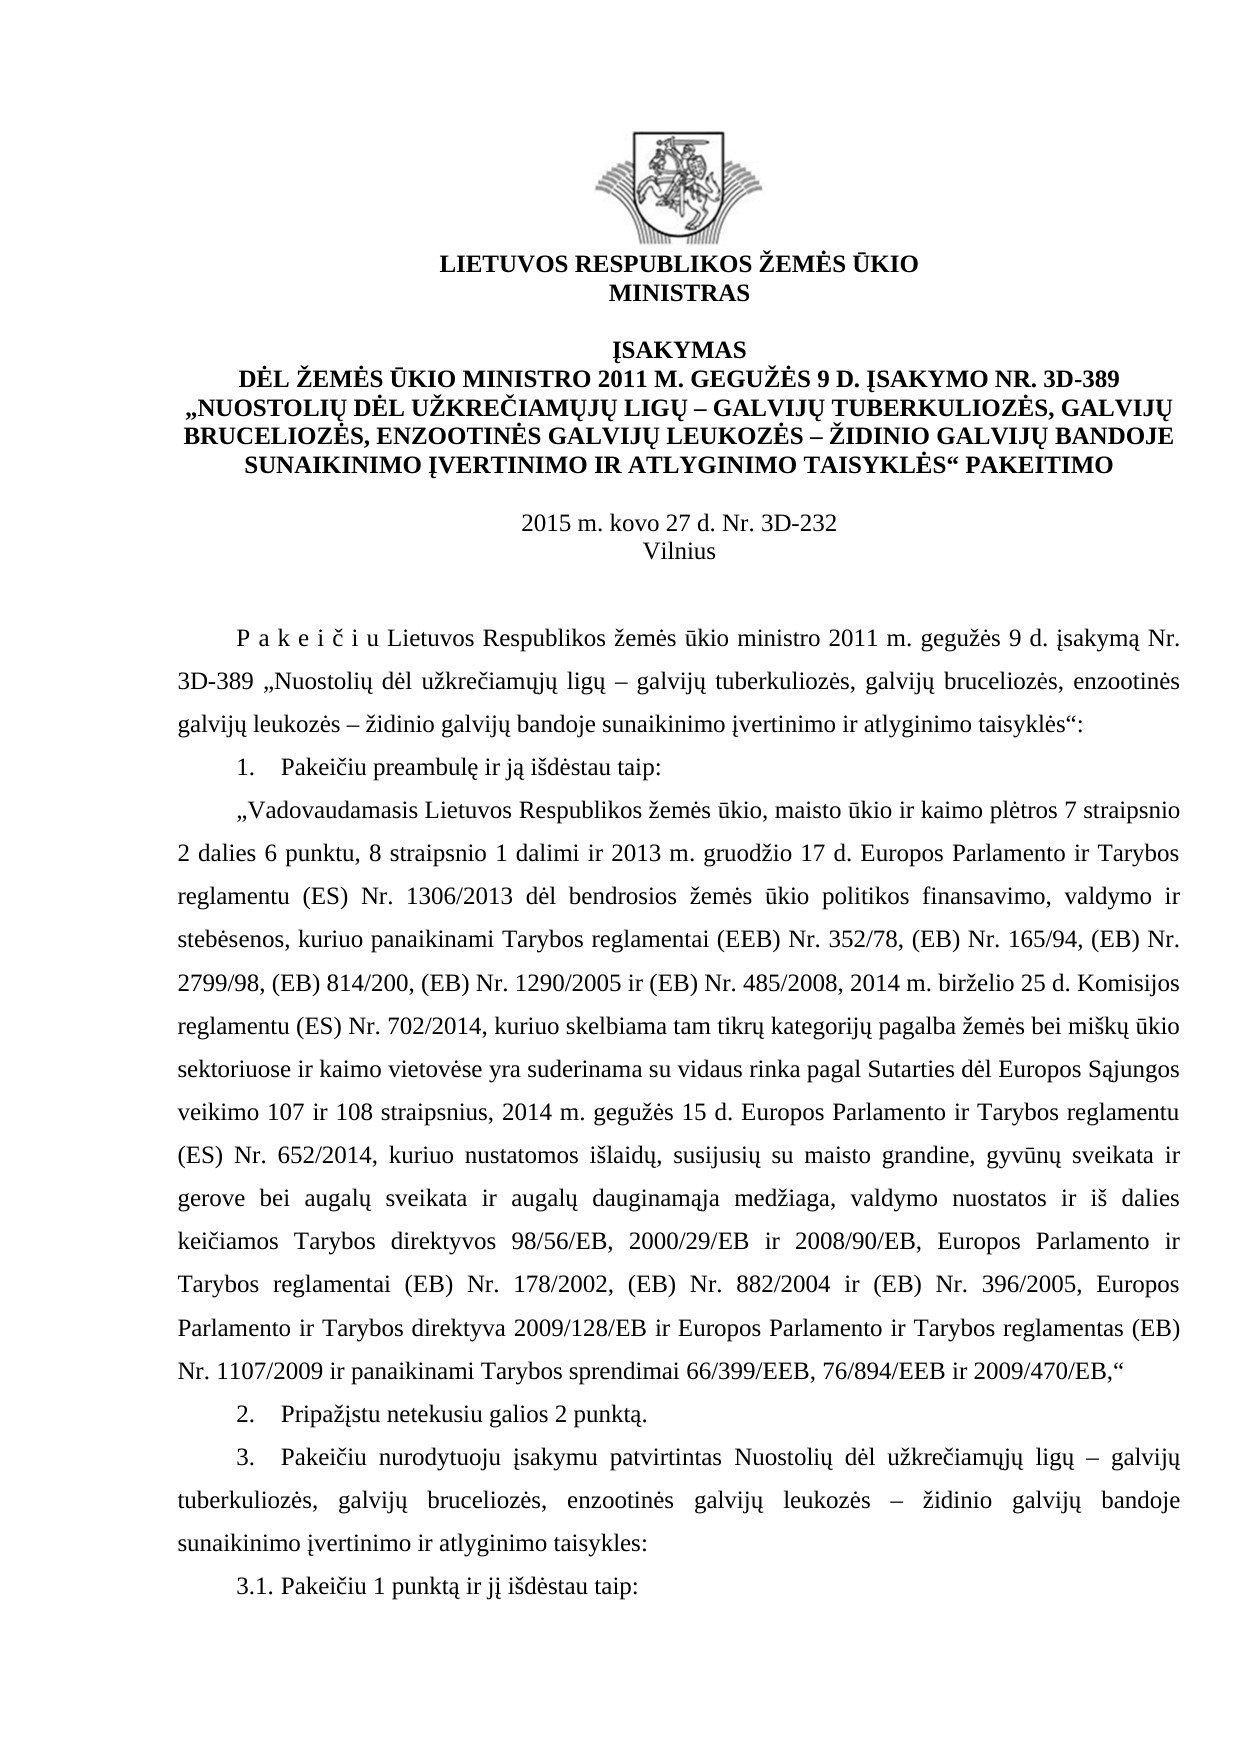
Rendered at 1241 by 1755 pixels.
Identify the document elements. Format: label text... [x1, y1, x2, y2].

text 1. Pakeičiu preambulę ir ją išdėstau taip: [177, 752, 1181, 781]
text 2. Pripažįstu netekusiu galios 2 punktą. [177, 1399, 1181, 1428]
text „Vadovaudamasis Lietuvos Respublikos žemės ūkio, maisto ūkio ir kaimo plėtros 7 straipsnio 2 dalies 6 punktu, 8 straipsnio 1 dalimi ir 2013 m. gruodžio 17 d. Europos Parlamento ir Tarybos reglamentu (ES) Nr. 1306/2013 dėl bendrosios žemės ūkio politikos finansavimo, valdymo ir stebėsenos, kuriuo panaikinami Tarybos reglamentai (EEB) Nr. 352/78, (EB) Nr. 165/94, (EB) Nr. 2799/98, (EB) 814/200, (EB) Nr. 1290/2005 ir (EB) Nr. 485/2008, 2014 m. birželio 25 d. Komisijos reglamentu (ES) Nr. 702/2014, kuriuo skelbiama tam tikrų kategorijų pagalba žemės bei miškų ūkio sektoriuose ir kaimo vietovėse yra suderinama su vidaus rinka pagal Sutarties dėl Europos Sąjungos veikimo 107 ir 108 straipsnius, 2014 m. gegužės 15 d. Europos Parlamento ir Tarybos reglamentu (ES) Nr. 652/2014, kuriuo nustatomos išlaidų, susijusių su maisto grandine, gyvūnų sveikata ir gerove bei augalų sveikata ir augalų dauginamąja medžiaga, valdymo nuostatos ir iš dalies keičiamos Tarybos direktyvos 98/56/EB, 2000/29/EB ir 2008/90/EB, Europos Parlamento ir Tarybos reglamentai (EB) Nr. 178/2002, (EB) Nr. 882/2004 ir (EB) Nr. 396/2005, Europos Parlamento ir Tarybos direktyva 2009/128/EB ir Europos Parlamento ir Tarybos reglamentas (EB) Nr. 1107/2009 ir panaikinami Tarybos sprendimai 66/399/EEB, 76/894/EEB ir 2009/470/EB,“ [177, 795, 1181, 1384]
text MINISTRAS [177, 278, 1181, 306]
text 2015 m. kovo 27 d. Nr. 3D-232 [177, 508, 1181, 536]
text P a k e i č i u Lietuvos Respublikos žemės ūkio ministro 2011 m. gegužės 9 d. įsakymą Nr. 3D-389 „Nuostolių dėl užkrečiamųjų ligų – galvijų tuberkuliozės, galvijų bruceliozės, enzootinės galvijų leukozės – židinio galvijų bandoje sunaikinimo įvertinimo ir atlyginimo taisyklės“: [177, 623, 1181, 738]
text ĮSAKYMAS [177, 335, 1181, 364]
text LIETUVOS RESPUBLIKOS ŽEMĖS ŪKIO [177, 249, 1181, 278]
text 3.1. Pakeičiu 1 punktą ir jį išdėstau taip: [177, 1571, 1181, 1600]
text Vilnius [177, 536, 1181, 565]
text 3. Pakeičiu nurodytuoju įsakymu patvirtintas Nuostolių dėl užkrečiamųjų ligų – galvijų tuberkuliozės, galvijų bruceliozės, enzootinės galvijų leukozės – židinio galvijų bandoje sunaikinimo įvertinimo ir atlyginimo taisykles: [177, 1442, 1181, 1557]
text DĖL ŽEMĖS ŪKIO MINISTRO 2011 M. GEGUŽĖS 9 D. ĮSAKYMO NR. 3D-389 „NUOSTOLIŲ DĖL UŽKREČIAMŲJŲ LIGŲ – GALVIJŲ TUBERKULIOZĖS, GALVIJŲ BRUCELIOZĖS, ENZOOTINĖS GALVIJŲ LEUKOZĖS – ŽIDINIO GALVIJŲ BANDOJE SUNAIKINIMO ĮVERTINIMO IR ATLYGINIMO TAISYKLĖS“ PAKEITIMO [177, 364, 1181, 479]
